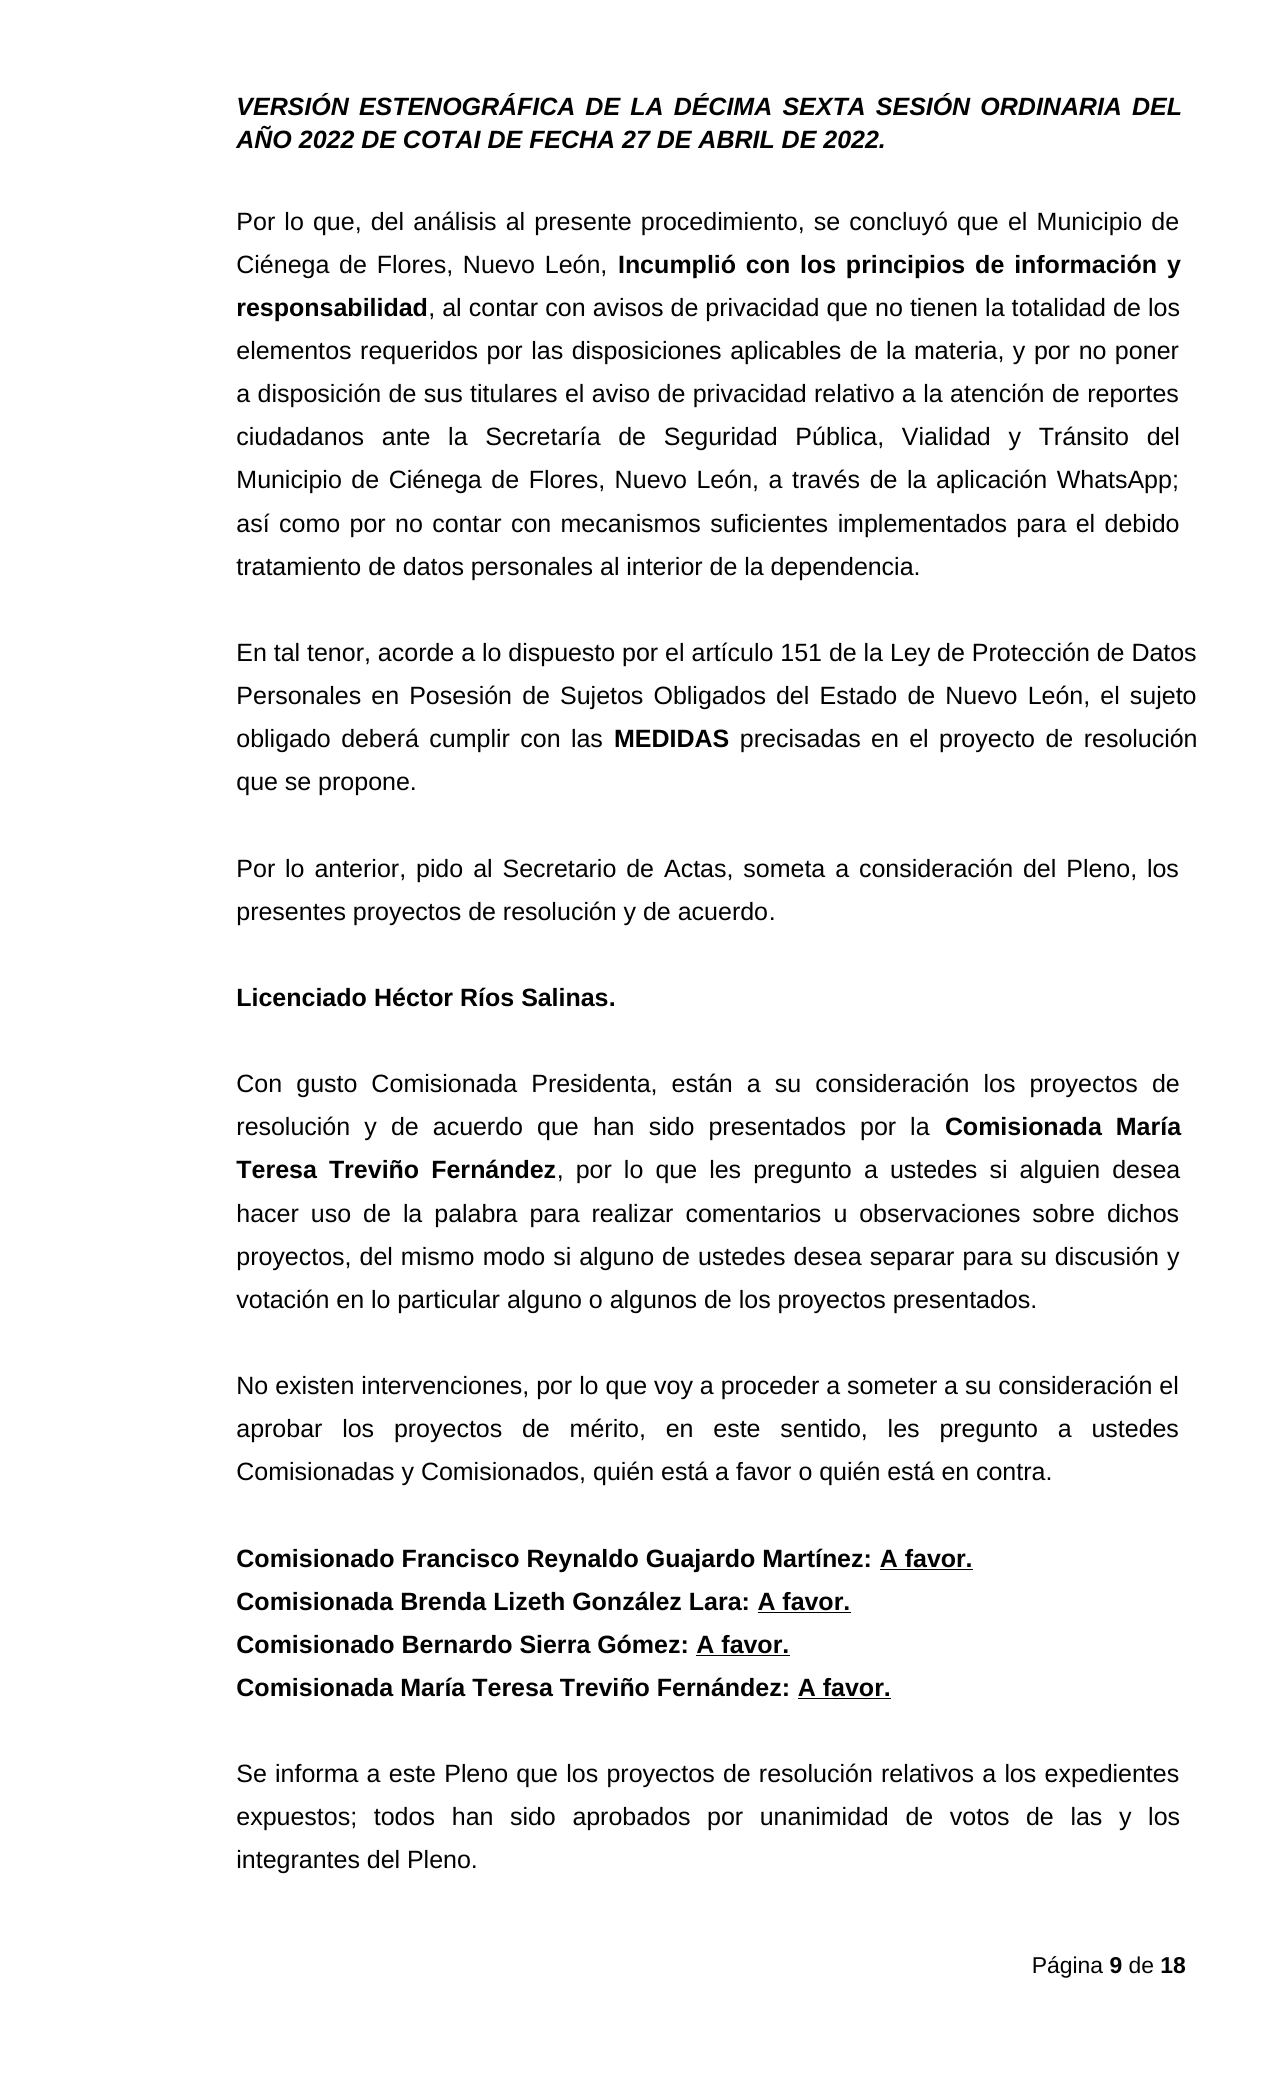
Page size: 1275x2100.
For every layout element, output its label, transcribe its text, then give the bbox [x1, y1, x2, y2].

text Por lo que, del análisis al presente procedimiento, se concluyó que el Municipio de Ciénega de Flores, Nuevo León, Incumplió con los principios de información y responsabilidad, al contar con avisos de privacidad que no tienen la totalidad de los elementos requeridos por las disposiciones aplicables de la materia, y por no poner a disposición de sus titulares el aviso de privacidad relativo a la atención de reportes ciudadanos ante la Secretaría de Seguridad Pública, Vialidad y Tránsito del Municipio de Ciénega de Flores, Nuevo León, a través de la aplicación WhatsApp; así como por no contar con mecanismos suficientes implementados para el debido tratamiento de datos personales al interior de la dependencia. [236, 207, 1181, 581]
text Con gusto Comisionada Presidenta, están a su consideración los proyectos de resolución y de acuerdo que han sido presentados por la Comisionada María Teresa Treviño Fernández, por lo que les pregunto a ustedes si alguien desea hacer uso de la palabra para realizar comentarios u observaciones sobre dichos proyectos, del mismo modo si alguno de ustedes desea separar para su discusión y votación en lo particular alguno o algunos de los proyectos presentados. [236, 1069, 1181, 1314]
text Se informa a este Pleno que los proyectos de resolución relativos a los expedientes expuestos; todos han sido aprobados por unanimidad de votos de las y los integrantes del Pleno. [236, 1759, 1181, 1874]
text Comisionada María Teresa Treviño Fernández: A favor. [236, 1673, 1181, 1702]
text Comisionada Brenda Lizeth González Lara: A favor. [236, 1587, 1181, 1616]
text Comisionado Bernardo Sierra Gómez: A favor. [236, 1630, 1181, 1659]
text Por lo anterior, pido al Secretario de Actas, someta a consideración del Pleno, los presentes proyectos de resolución y de acuerdo. [236, 854, 1181, 926]
text En tal tenor, acorde a lo dispuesto por el artículo 151 de la Ley de Protección de Datos Personales en Posesión de Sujetos Obligados del Estado de Nuevo León, el sujeto obligado deberá cumplir con las MEDIDAS precisadas en el proyecto de resolución que se propone. [236, 638, 1198, 796]
text Comisionado Francisco Reynaldo Guajardo Martínez: A favor. [236, 1544, 1181, 1572]
text Licenciado Héctor Ríos Salinas. [236, 983, 1181, 1012]
text No existen intervenciones, por lo que voy a proceder a someter a su consideración el aprobar los proyectos de mérito, en este sentido, les pregunto a ustedes Comisionadas y Comisionados, quién está a favor o quién está en contra. [236, 1371, 1181, 1486]
